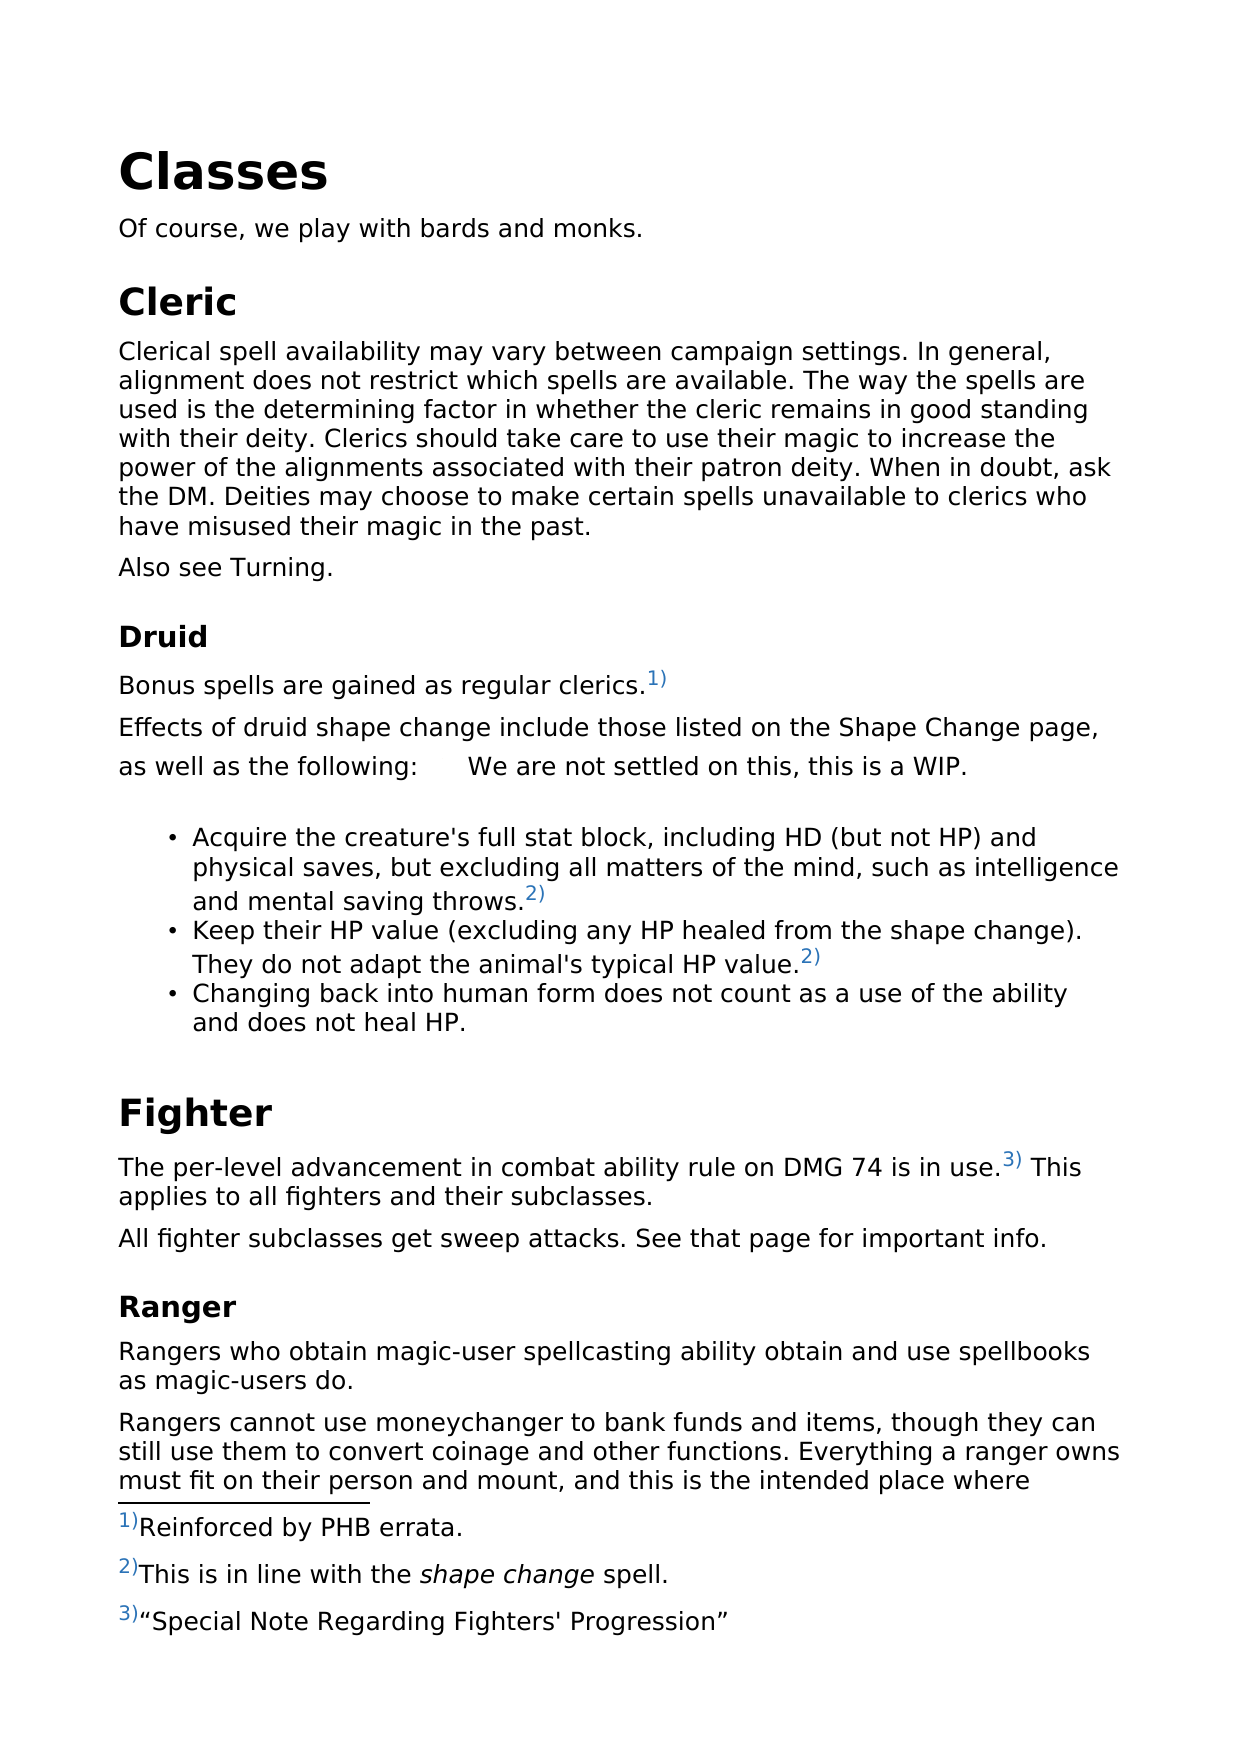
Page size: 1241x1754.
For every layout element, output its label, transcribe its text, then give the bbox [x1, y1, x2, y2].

text Reinforced by PHB errata. [118, 1509, 1122, 1543]
list This is in line with the shape change spell. [118, 1555, 1122, 1589]
text Also see Turning. [118, 553, 1122, 582]
text Of course, we play with bards and monks. [118, 214, 1122, 243]
list Acquire the creature's full stat block, including HD (but not HP) and physical saves, but excluding all matters of the mind, such as intelligence and mental saving throws. [177, 823, 1122, 916]
subtitle Druid [118, 620, 1122, 654]
subtitle Classes [118, 143, 1122, 201]
text “Special Note Regarding Fighters' Progression” [118, 1602, 1122, 1636]
text Clerical spell availability may vary between campaign settings. In general, alignment does not restrict which spells are available. The way the spells are used is the determining factor in whether the cleric remains in good standing with their deity. Clerics should take care to use their magic to increase the power of the alignments associated with their patron deity. When in doubt, ask the DM. Deities may choose to make certain spells unavailable to clerics who have misused their magic in the past. [118, 337, 1122, 541]
list Keep their HP value (excluding any HP healed from the shape change). They do not adapt the animal's typical HP value.2) [177, 916, 1122, 979]
text Rangers who obtain magic-user spellcasting ability obtain and use spellbooks as magic-users do. [118, 1337, 1122, 1395]
text Bonus spells are gained as regular clerics. [118, 666, 1122, 701]
text The per-level advancement in combat ability rule on DMG 74 is in use. This applies to all fighters and their subclasses. [118, 1148, 1122, 1211]
list Changing back into human form does not count as a use of the ability and does not heal HP. [177, 979, 1122, 1037]
subtitle Ranger [118, 1291, 1122, 1324]
text Rangers cannot use moneychanger to bank funds and items, though they can still use them to convert coinage and other functions. Everything a ranger owns must fit on their person and mount, and this is the intended place where [118, 1408, 1122, 1495]
subtitle Cleric [118, 281, 1122, 324]
text All fighter subclasses get sweep attacks. See that page for important info. [118, 1224, 1122, 1253]
text Effects of druid shape change include those listed on the Shape Change page, as well as the following: We are not settled on this, this is a WIP. [118, 713, 1122, 782]
subtitle Fighter [118, 1092, 1122, 1136]
